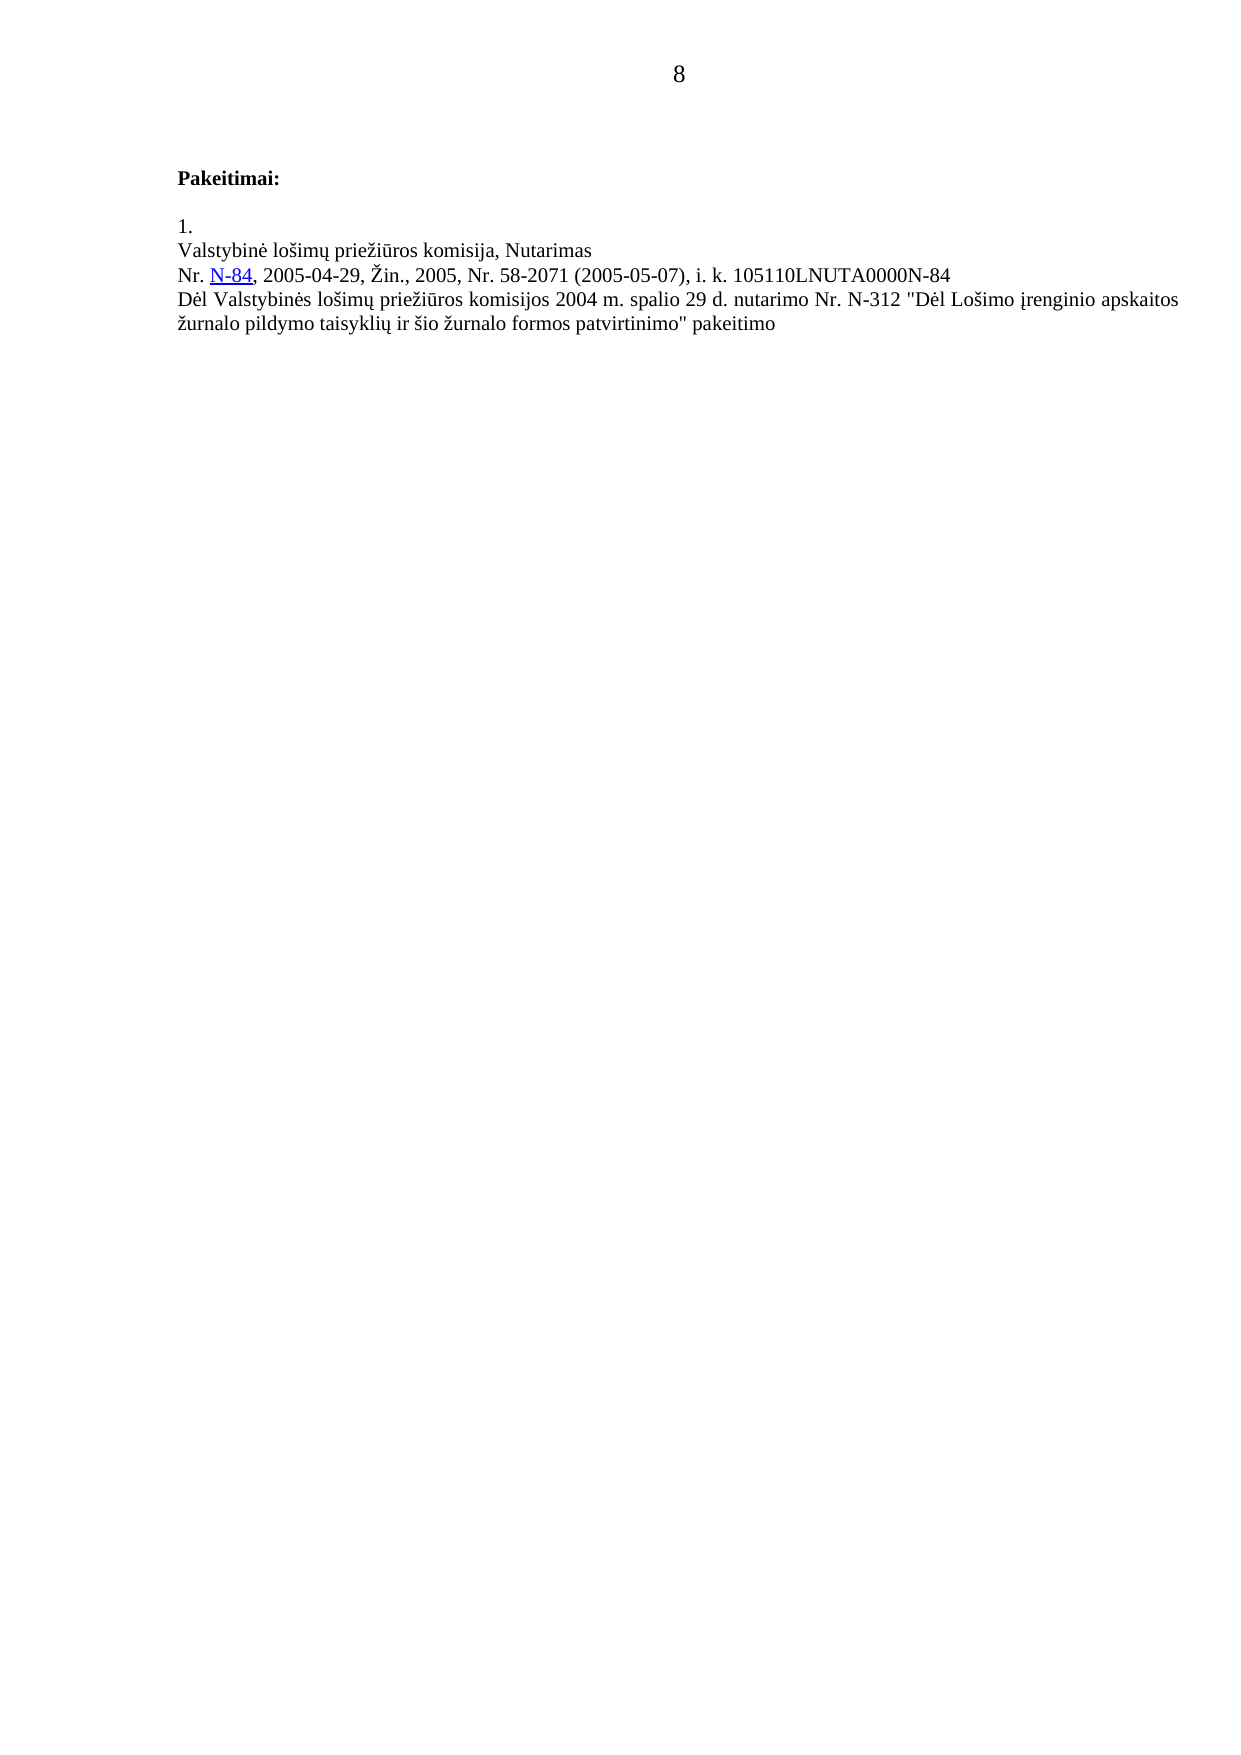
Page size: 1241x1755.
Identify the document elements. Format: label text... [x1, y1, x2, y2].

text 1. [177, 214, 1181, 238]
text Pakeitimai: [177, 166, 1181, 190]
text Valstybinė lošimų priežiūros komisija, Nutarimas [177, 238, 1181, 262]
text Dėl Valstybinės lošimų priežiūros komisijos 2004 m. spalio 29 d. nutarimo Nr. N-312 "Dėl Lošimo įrenginio apskaitos žurnalo pildymo taisyklių ir šio žurnalo formos patvirtinimo" pakeitimo [177, 287, 1181, 335]
text Nr. N-84, 2005-04-29, Žin., 2005, Nr. 58-2071 (2005-05-07), i. k. 105110LNUTA0000N-84 [177, 262, 1181, 287]
